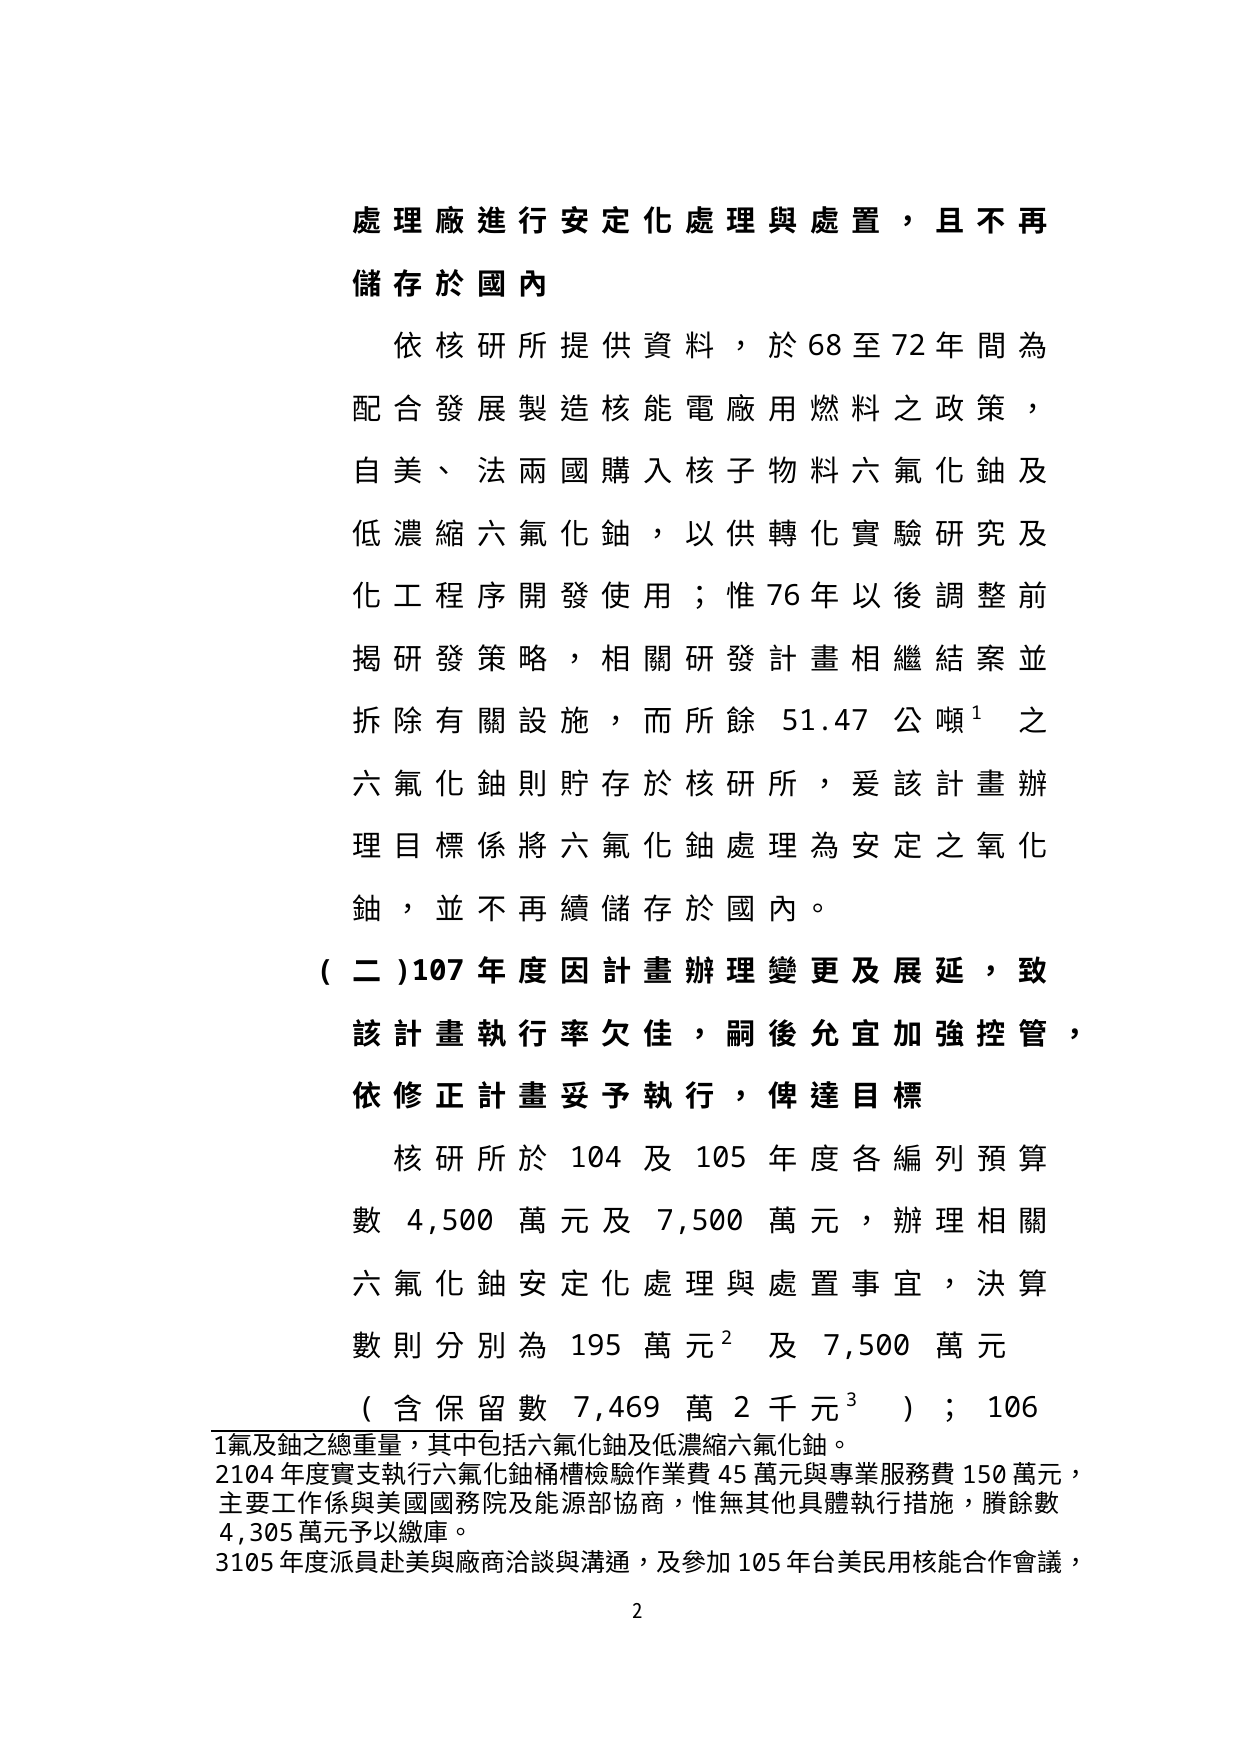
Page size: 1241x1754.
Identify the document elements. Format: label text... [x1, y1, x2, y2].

text 依核研所提供資料，於68至72年間為配合發展製造核能電廠用燃料之政策，自美、法兩國購入核子物料六氟化鈾及低濃縮六氟化鈾，以供轉化實驗研究及化工程序開發使用；惟76年以後調整前揭研發策略，相關研發計畫相繼結案並拆除有關設施，而所餘51.47公噸之六氟化鈾則貯存於核研所，爰該計畫辦理目標係將六氟化鈾處理為安定之氧化鈾，並不再續儲存於國內。 [309, 302, 1054, 927]
text 105年度派員赴美與廠商洽談與溝通，及參加105年台美民用核能合作會議，共執行30萬8千元，未執行之7,469萬2千元辦理保留，據該所說明，業於106年度全數執行完竣。 [214, 1548, 1063, 1577]
text (二)107年度因計畫辦理變更及展延，致該計畫執行率欠佳，嗣後允宜加強控管，依修正計畫妥予執行，俾達目標 [279, 927, 1054, 1115]
text 104年度實支執行六氟化鈾桶槽檢驗作業費45萬元與專業服務費150萬元，主要工作係與美國國務院及能源部協商，惟無其他具體執行措施，賸餘數4,305萬元予以繳庫。 [214, 1460, 1063, 1548]
text 處理廠進行安定化處理與處置，且不再儲存於國內 [279, 177, 1054, 302]
text 核研所於104及105年度各編列預算數4,500萬元及7,500萬元，辦理相關六氟化鈾安定化處理與處置事宜，決算數則分別為195萬元及7,500萬元(含保留數7,469萬2千元)；106年度未編列相關預算。107年度預算編列8,950萬元，決算數4,794萬6千元，執行率僅有53.6%，其餘未執行數4,155萬4千元全數以賸餘繳庫(詳附表1)。 [309, 1115, 1054, 1427]
text 氟及鈾之總重量，其中包括六氟化鈾及低濃縮六氟化鈾。 [213, 1431, 1063, 1460]
